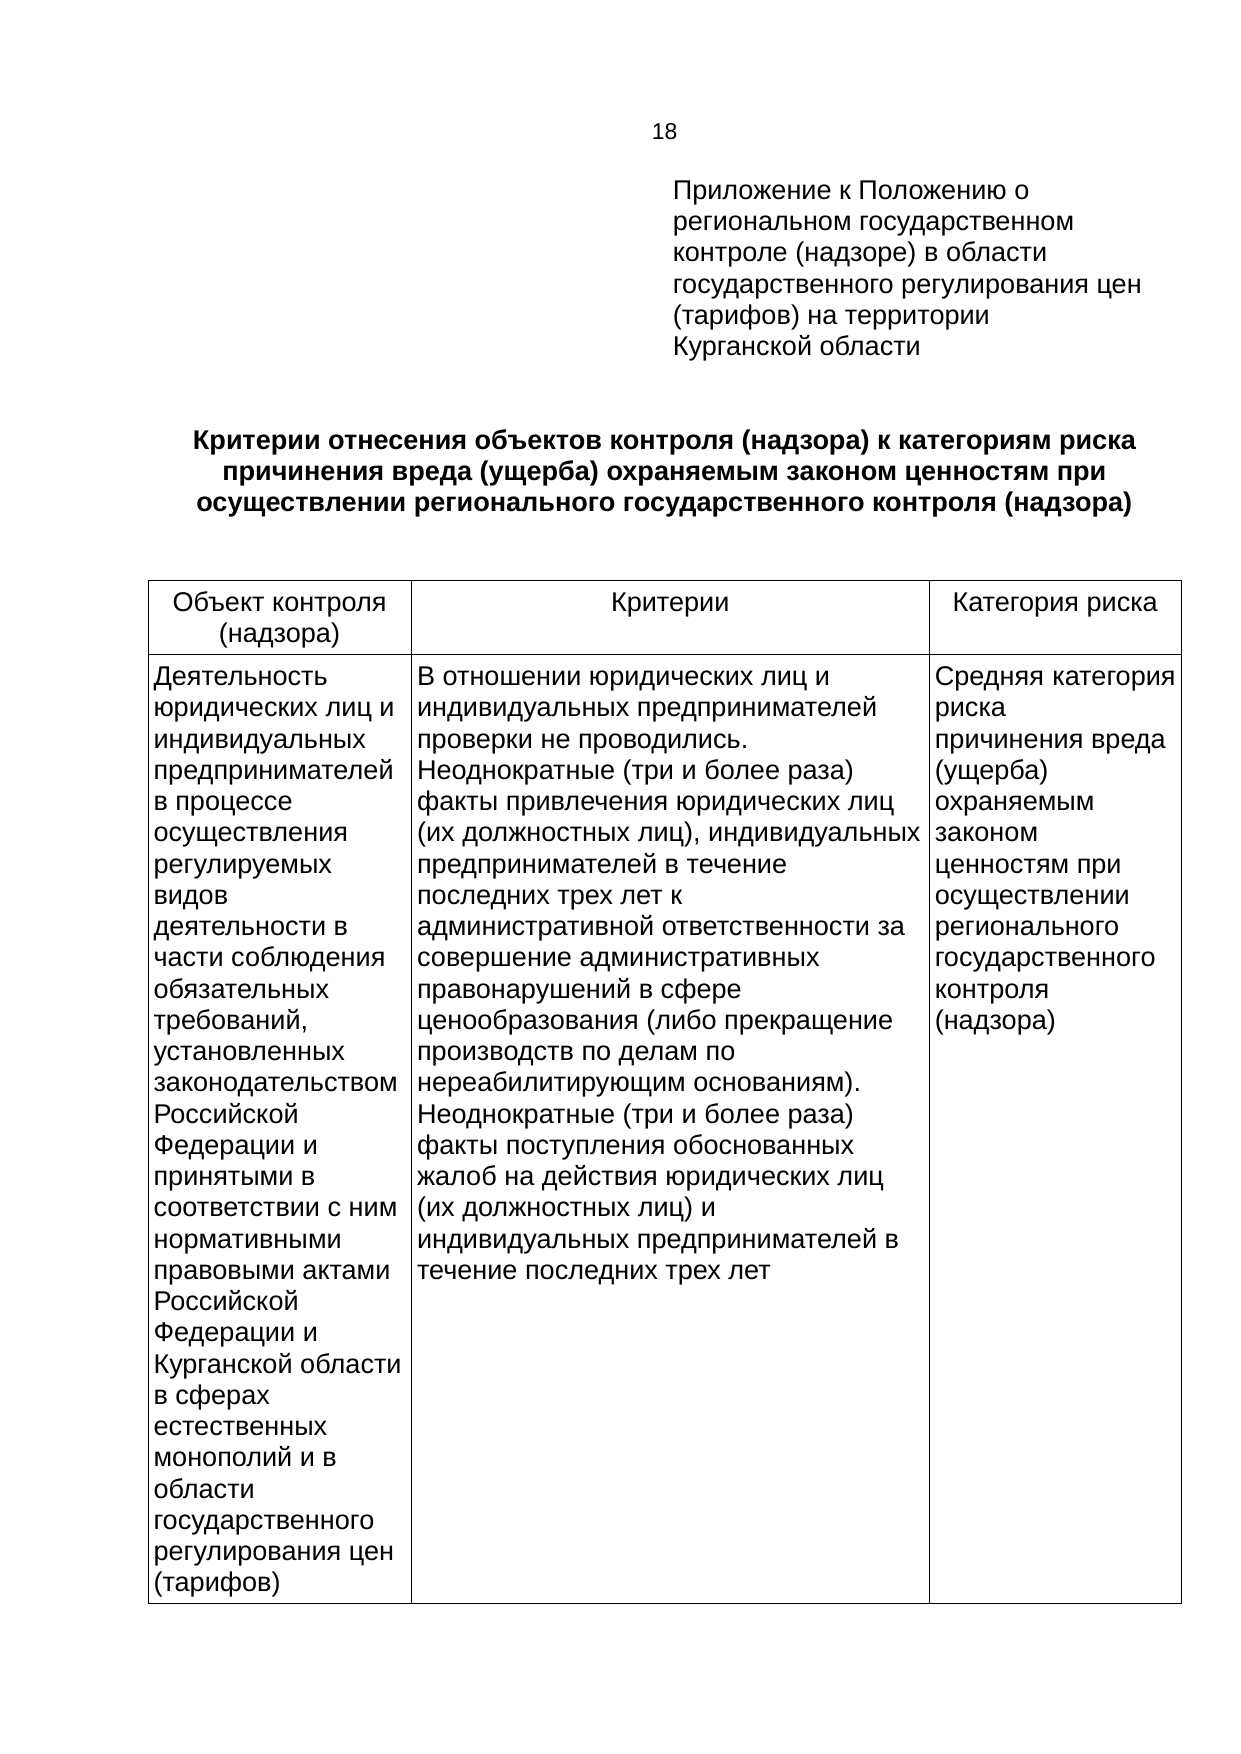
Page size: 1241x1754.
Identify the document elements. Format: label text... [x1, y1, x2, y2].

table_cell Деятельность юридических лиц и индивидуальных предпринимателей в процессе осуществления регулируемых видов деятельности в части соблюдения обязательных требований, установленных законодательством Российской Федерации и принятыми в соответствии с ним нормативными правовыми актами Российской Федерации и Курганской области в сферах естественных монополий и в области государственного регулирования цен (тарифов) [149, 655, 411, 1603]
table_header Категория риска [930, 581, 1181, 654]
table_header Критерии [412, 581, 929, 654]
table_header Объект контроля (надзора) [149, 581, 411, 654]
table_cell Средняя категория риска причинения вреда (ущерба) охраняемым законом ценностям при осуществлении регионального государственного контроля (надзора) [930, 655, 1181, 1603]
text Курганской области [148, 330, 1181, 361]
table_cell В отношении юридических лиц и индивидуальных предпринимателей проверки не проводились. Неоднократные (три и более раза) факты привлечения юридических лиц (их должностных лиц), индивидуальных предпринимателей в течение последних трех лет к административной ответственности за совершение административных правонарушений в сфере ценообразования (либо прекращение производств по делам по нереабилитирующим основаниям). Неоднократные (три и более раза) факты поступления обоснованных жалоб на действия юридических лиц (их должностных лиц) и индивидуальных предпринимателей в течение последних трех лет [412, 655, 929, 1603]
text Приложение к Положению о региональном государственном контроле (надзоре) в области государственного регулирования цен (тарифов) на территории [148, 174, 1181, 330]
text Критерии отнесения объектов контроля (надзора) к категориям риска причинения вреда (ущерба) охраняемым законом ценностям при осуществлении регионального государственного контроля (надзора) [148, 424, 1181, 518]
